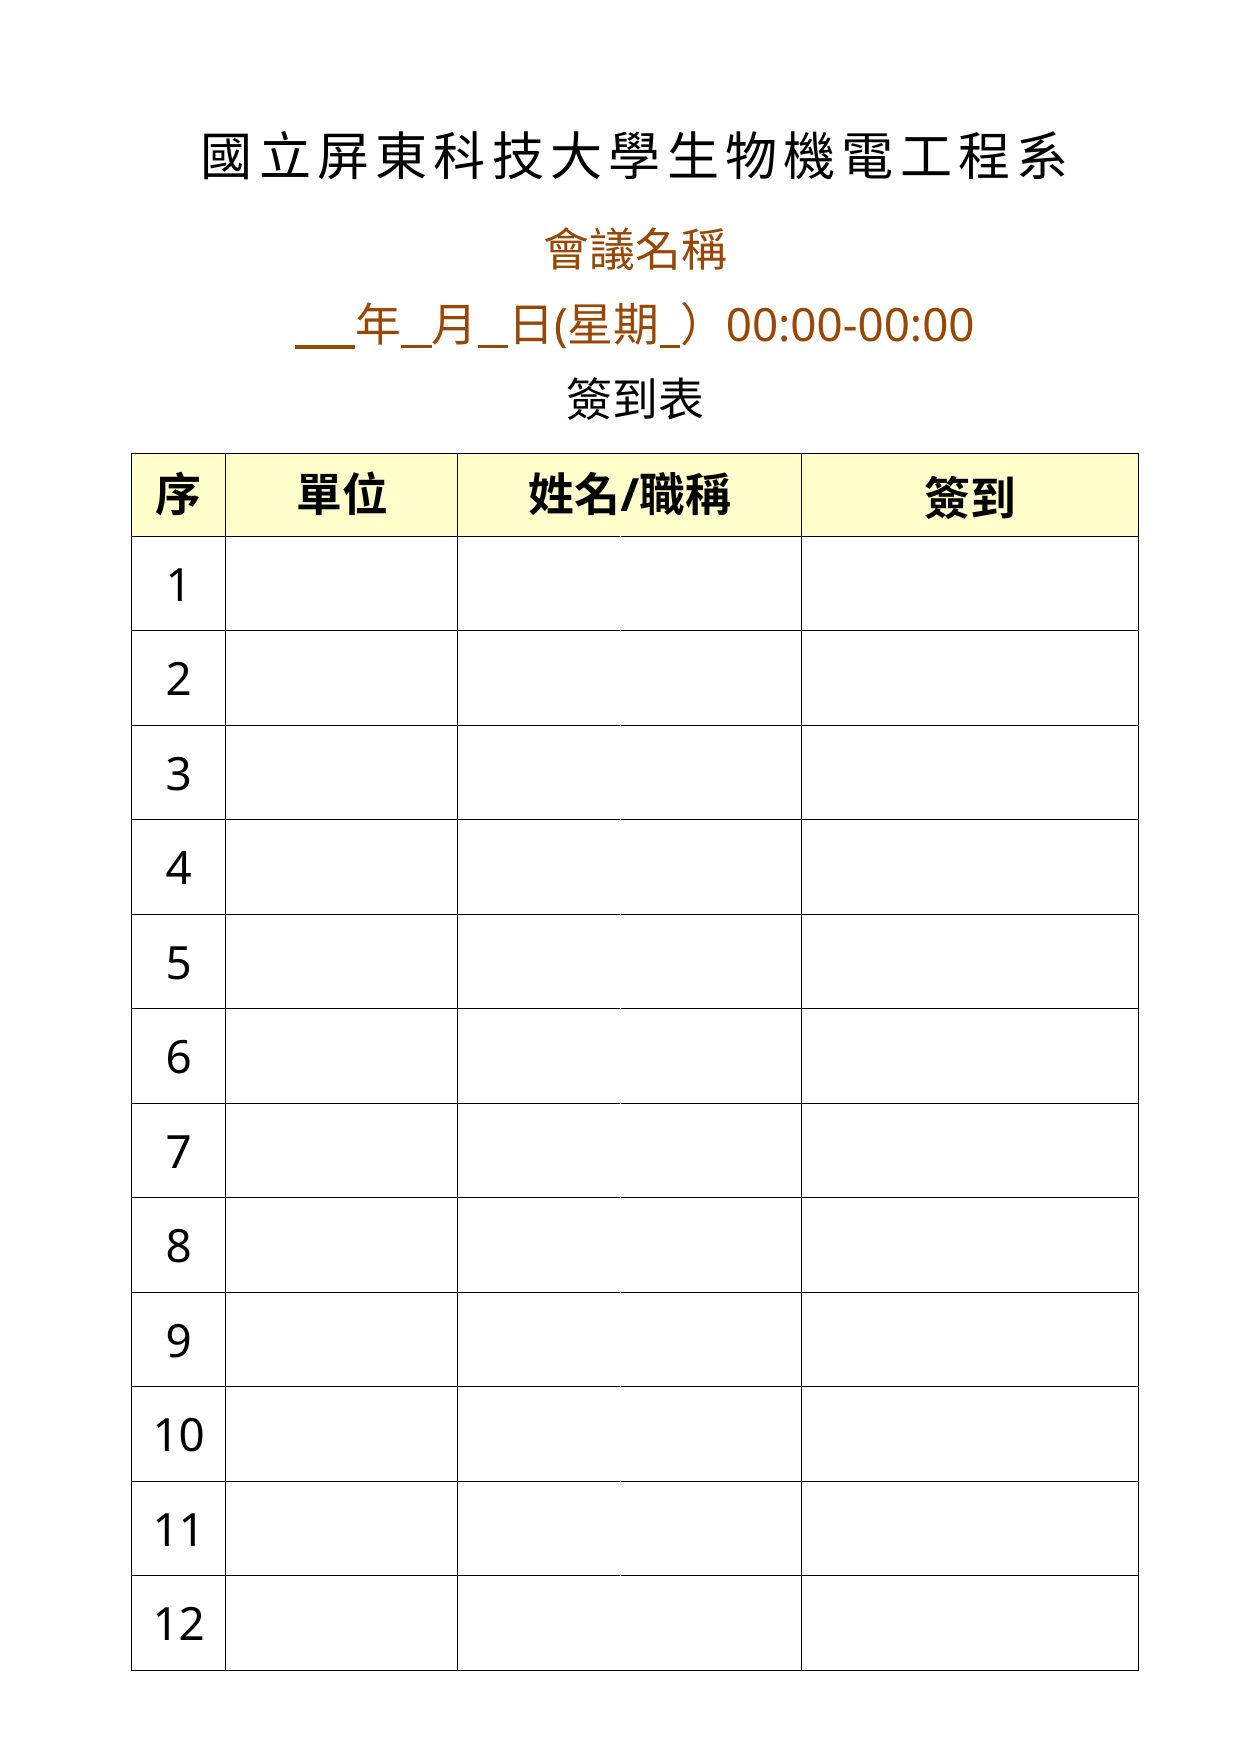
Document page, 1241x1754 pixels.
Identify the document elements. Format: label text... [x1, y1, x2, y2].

table_cell [458, 820, 620, 914]
text 會議名稱 [118, 209, 1152, 284]
table_cell [621, 1104, 801, 1197]
table_cell [802, 1198, 1138, 1292]
table_cell [458, 1576, 620, 1669]
table_cell 6 [132, 1009, 225, 1103]
table_cell [802, 1104, 1138, 1197]
table_cell [226, 726, 457, 819]
table_header 序號 [132, 454, 225, 536]
table_cell [802, 726, 1138, 819]
table_cell [226, 820, 457, 914]
text 簽到表 [118, 359, 1152, 434]
table_cell [458, 726, 620, 819]
table_cell [458, 631, 620, 725]
table_cell [226, 1104, 457, 1197]
table_cell 7 [132, 1104, 225, 1197]
table_cell [802, 915, 1138, 1008]
table_cell [226, 1482, 457, 1575]
table_cell [458, 1198, 620, 1292]
text 年 月 日(星期 ）00:00-00:00 [118, 284, 1152, 359]
table_header 姓名/職稱 [458, 454, 801, 536]
table_cell [458, 1104, 620, 1197]
table_header 單位 [226, 454, 457, 536]
table_header 簽到 [802, 454, 1138, 536]
table_cell 8 [132, 1198, 225, 1292]
table_cell 5 [132, 915, 225, 1008]
table_cell [458, 537, 620, 630]
table_cell [621, 1387, 801, 1481]
table_cell [458, 1387, 620, 1481]
table_cell [621, 1009, 801, 1103]
table_cell [621, 631, 801, 725]
table_cell [458, 1482, 620, 1575]
table_cell 4 [132, 820, 225, 914]
text 國立屏東科技大學生物機電工程系 [118, 97, 1152, 209]
table_cell [226, 1576, 457, 1669]
table_cell [458, 915, 620, 1008]
table_cell [226, 1198, 457, 1292]
table_cell [226, 1293, 457, 1386]
table_cell [621, 915, 801, 1008]
table_cell [621, 820, 801, 914]
table_cell [802, 820, 1138, 914]
table_cell 3 [132, 726, 225, 819]
table_cell [458, 1009, 620, 1103]
table_cell [621, 1198, 801, 1292]
table_cell [621, 726, 801, 819]
table_cell 9 [132, 1293, 225, 1386]
table_cell [226, 1009, 457, 1103]
table_cell [802, 1482, 1138, 1575]
table_cell [802, 1009, 1138, 1103]
table_cell [802, 1387, 1138, 1481]
table_cell [802, 1293, 1138, 1386]
table_cell [226, 631, 457, 725]
table_cell [458, 1293, 620, 1386]
table_cell [226, 915, 457, 1008]
table_cell 10 [132, 1387, 225, 1481]
table_cell [802, 1576, 1138, 1669]
table_cell [226, 1387, 457, 1481]
table_cell 2 [132, 631, 225, 725]
table_cell [802, 631, 1138, 725]
table_cell 1 [132, 537, 225, 630]
table_cell [621, 1293, 801, 1386]
table_cell 11 [132, 1482, 225, 1575]
table_cell [621, 1482, 801, 1575]
table_cell [802, 537, 1138, 630]
table_cell [621, 1576, 801, 1669]
table_cell [226, 537, 457, 630]
table_cell 12 [132, 1576, 225, 1669]
table_cell [621, 537, 801, 630]
